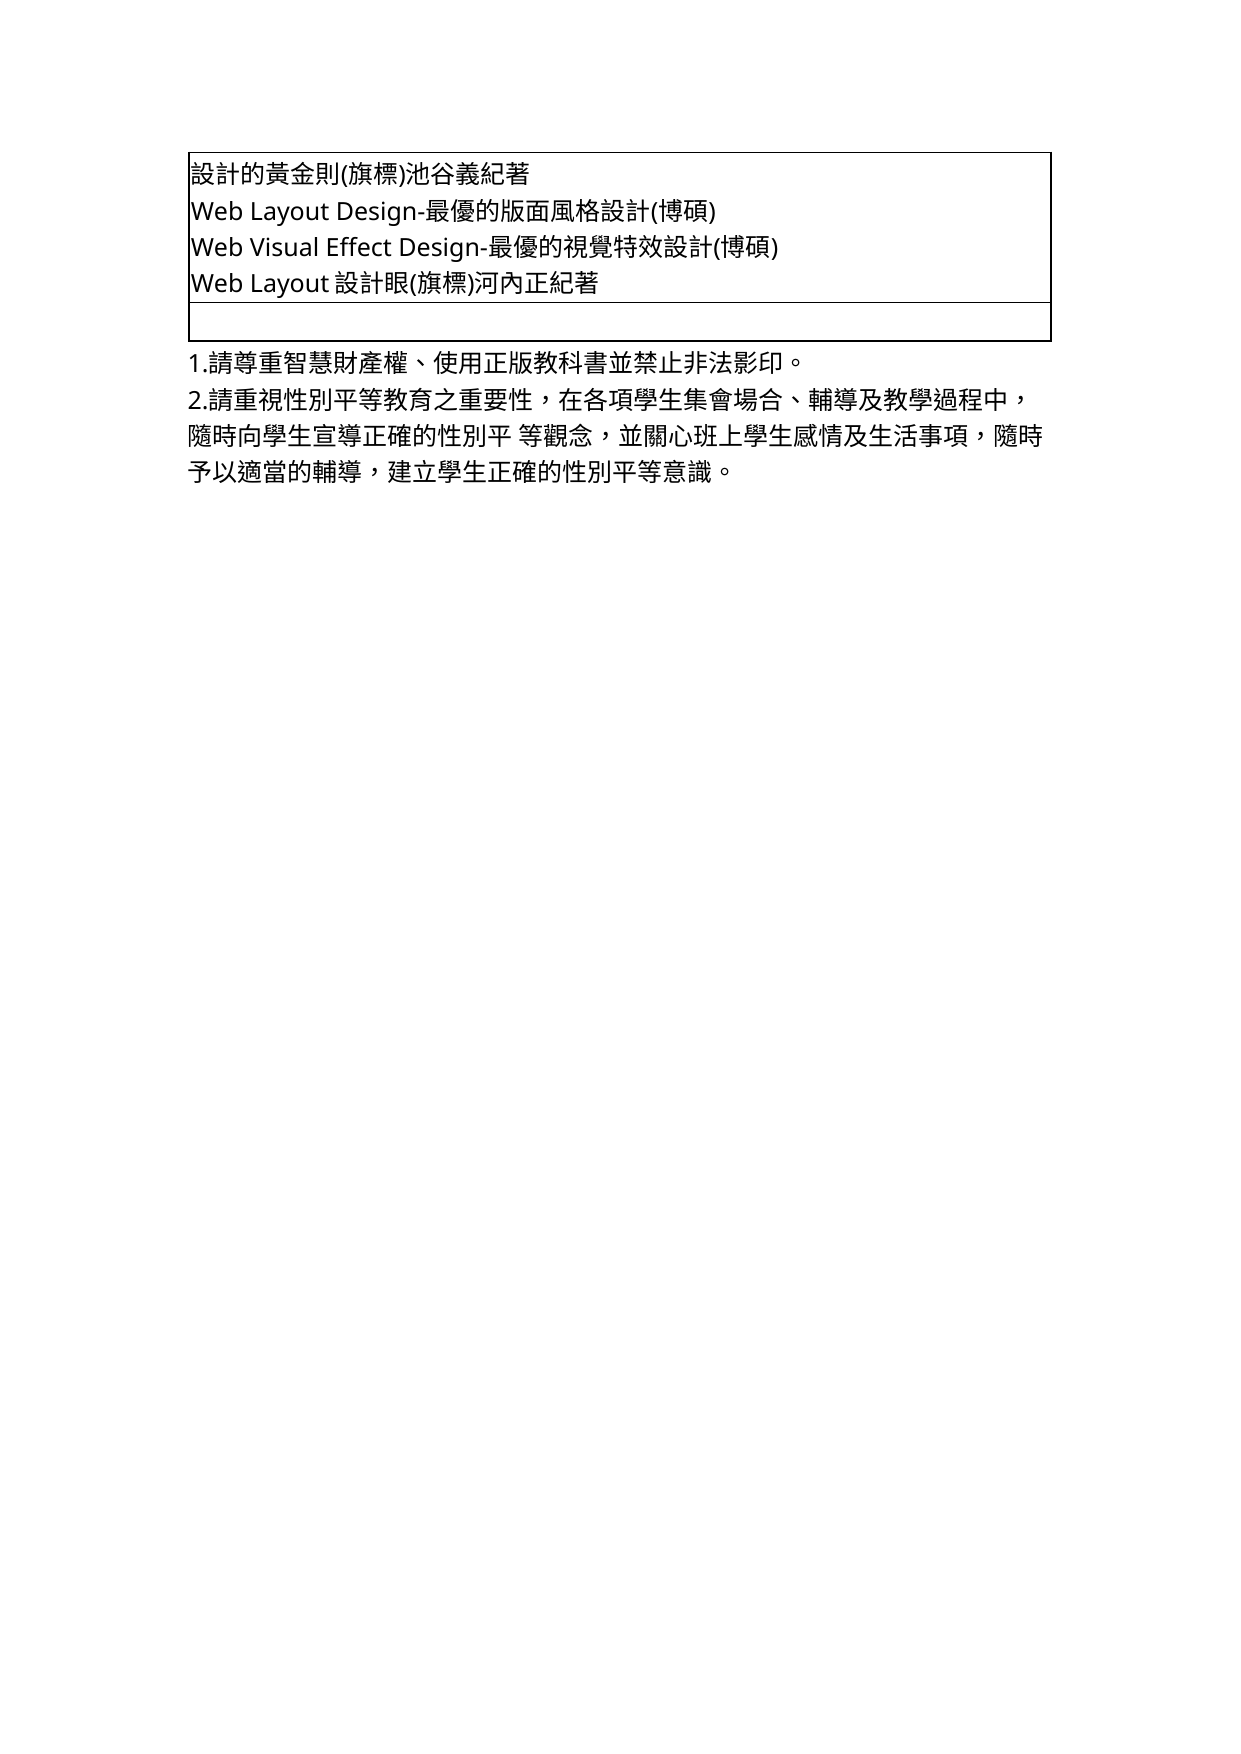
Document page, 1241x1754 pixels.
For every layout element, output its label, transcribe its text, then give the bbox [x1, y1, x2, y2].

table_cell 設計的黃金則(旗標)池谷義紀著 Web Layout Design-最優的版面風格設計(博碩) Web Visual Effect Design-最優的視覺特效設計(博碩) Web Layout設計眼(旗標)河內正紀著 [190, 153, 1050, 301]
table_cell [190, 303, 1050, 340]
text 1.請尊重智慧財產權、使用正版教科書並禁止非法影印。 2.請重視性別平等教育之重要性，在各項學生集會場合、輔導及教學過程中，隨時向學生宣導正確的性別平 等觀念，並關心班上學生感情及生活事項，隨時予以適當的輔導，建立學生正確的性別平等意識。 [187, 344, 1053, 489]
